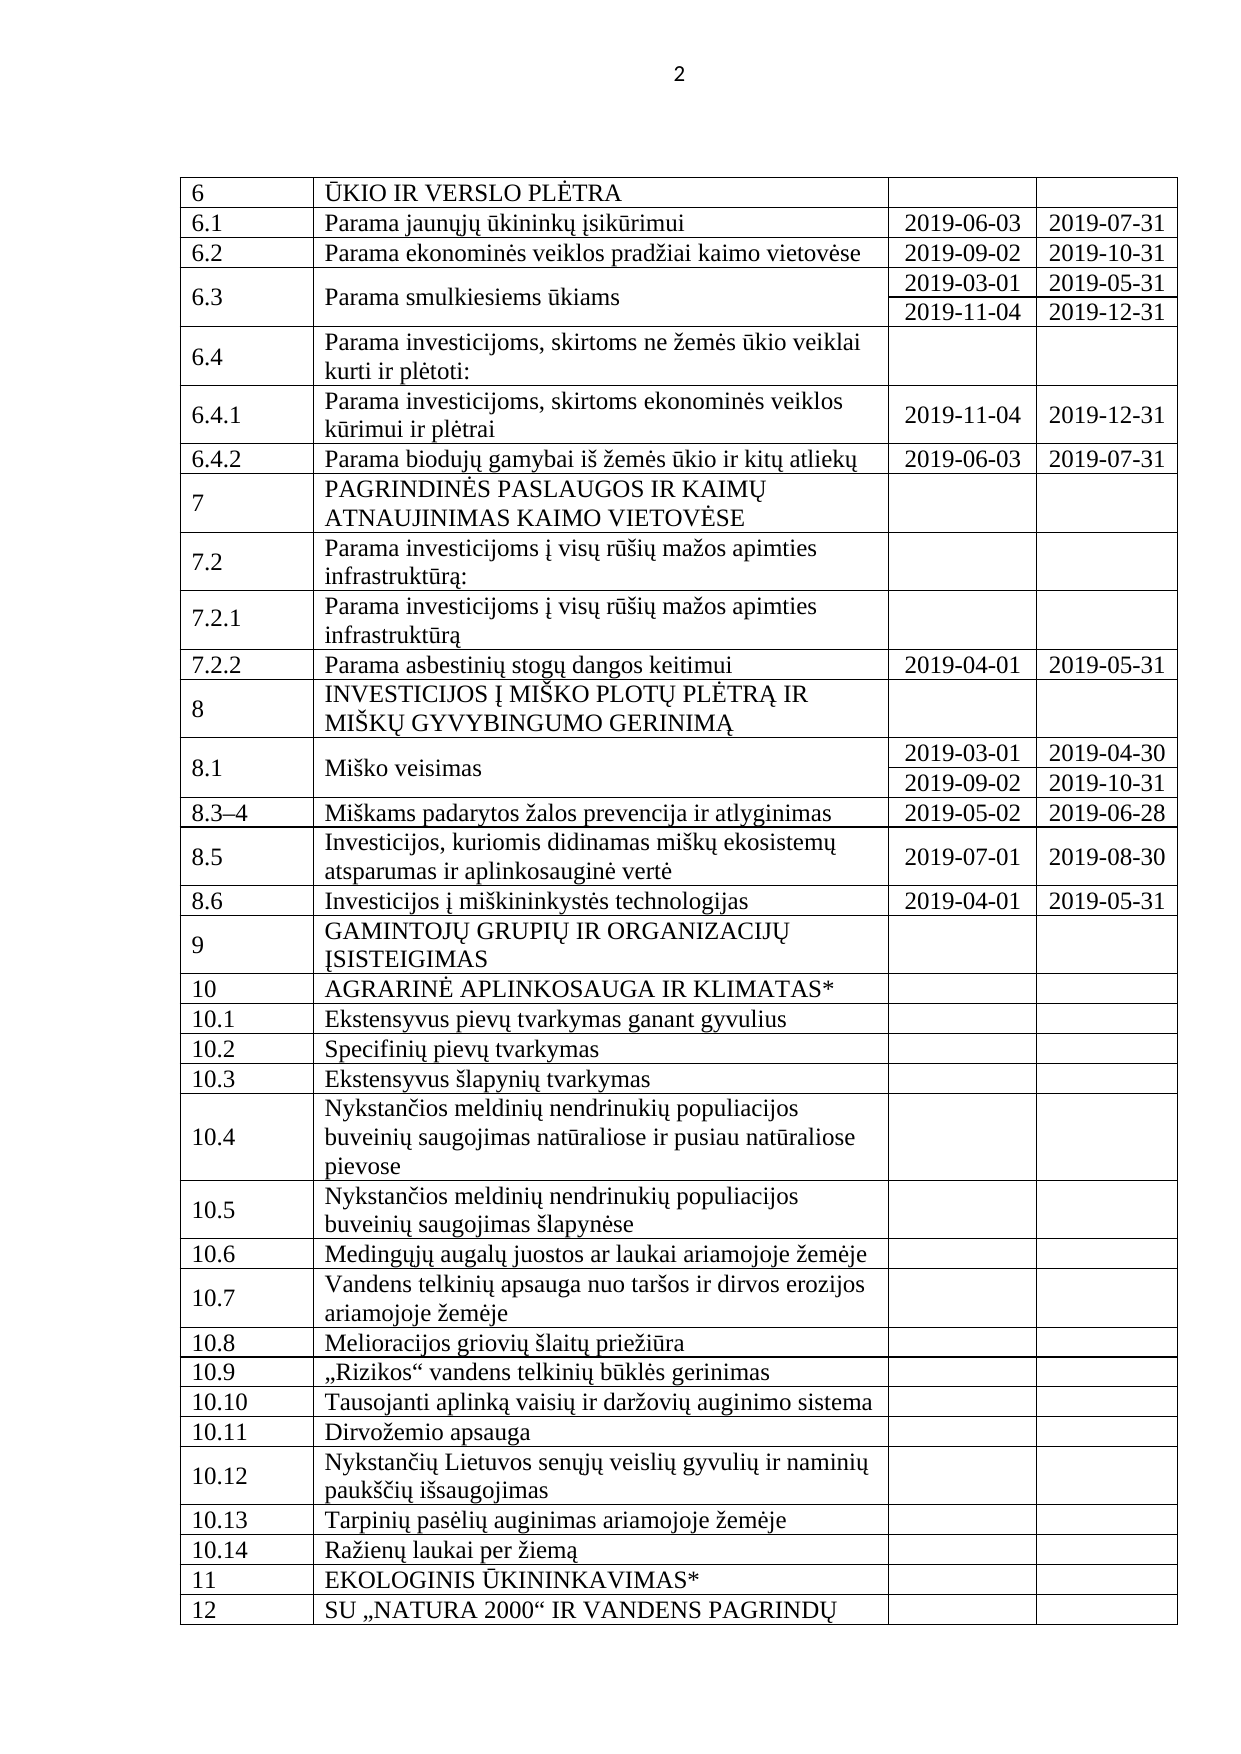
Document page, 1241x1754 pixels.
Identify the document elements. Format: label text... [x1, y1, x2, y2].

table_cell 6.1 [181, 208, 313, 237]
table_cell SU „NATURA 2000“ IR VANDENS PAGRINDŲ [314, 1595, 888, 1623]
table_cell 2019-03-01 [889, 268, 1036, 296]
table_cell Investicijos į miškininkystės technologijas [314, 886, 888, 915]
table_cell [1037, 327, 1177, 385]
table_cell [1037, 1064, 1177, 1092]
table_cell 10.9 [181, 1358, 313, 1386]
table_cell 10.7 [181, 1269, 313, 1327]
table_cell 6.3 [181, 268, 313, 326]
table_cell 6.4 [181, 327, 313, 385]
table_cell Tarpinių pasėlių auginimas ariamojoje žemėje [314, 1505, 888, 1534]
table_cell 10.14 [181, 1535, 313, 1564]
table_cell 10.10 [181, 1387, 313, 1416]
table_cell Parama smulkiesiems ūkiams [314, 268, 888, 326]
table_cell [1037, 1565, 1177, 1594]
table_cell ŪKIO IR VERSLO PLĖTRA [314, 178, 888, 207]
table_cell [1037, 1417, 1177, 1446]
table_cell 2019-04-01 [889, 886, 1036, 915]
table_cell [1037, 680, 1177, 737]
table_cell 2019-05-31 [1037, 650, 1177, 678]
table_cell 2019-10-31 [1037, 238, 1177, 267]
table_cell 2019-04-30 [1037, 738, 1177, 767]
table_cell [889, 680, 1036, 737]
table_cell 8.5 [181, 828, 313, 885]
table_cell [889, 1447, 1036, 1504]
table_cell 12 [181, 1595, 313, 1623]
table_cell [889, 1387, 1036, 1416]
table_cell [1037, 1239, 1177, 1268]
table_cell [889, 533, 1036, 590]
table_cell 7.2 [181, 533, 313, 590]
table_cell [889, 1064, 1036, 1092]
table_cell Parama investicijoms, skirtoms ekonominės veiklos kūrimui ir plėtrai [314, 386, 888, 443]
table_cell Parama ekonominės veiklos pradžiai kaimo vietovėse [314, 238, 888, 267]
table_cell 2019-07-31 [1037, 208, 1177, 237]
table_cell 10.2 [181, 1034, 313, 1063]
table_cell Ekstensyvus pievų tvarkymas ganant gyvulius [314, 1004, 888, 1033]
table_cell 2019-09-02 [889, 238, 1036, 267]
table_cell 10.8 [181, 1328, 313, 1356]
table_cell 10.6 [181, 1239, 313, 1268]
table_cell 2019-04-01 [889, 650, 1036, 678]
table_cell [889, 1417, 1036, 1446]
table_cell [889, 1595, 1036, 1623]
table_cell 10.1 [181, 1004, 313, 1033]
table_cell [1037, 1034, 1177, 1063]
table_cell INVESTICIJOS Į MIŠKO PLOTŲ PLĖTRĄ IR MIŠKŲ GYVYBINGUMO GERINIMĄ [314, 680, 888, 737]
table_cell EKOLOGINIS ŪKININKAVIMAS* [314, 1565, 888, 1594]
table_cell Parama jaunųjų ūkininkų įsikūrimui [314, 208, 888, 237]
table_cell Dirvožemio apsauga [314, 1417, 888, 1446]
table_cell [1037, 1447, 1177, 1504]
table_cell Tausojanti aplinką vaisių ir daržovių auginimo sistema [314, 1387, 888, 1416]
table_cell [1037, 1181, 1177, 1238]
table_cell 9 [181, 916, 313, 973]
table_cell [1037, 1387, 1177, 1416]
table_cell 2019-12-31 [1037, 298, 1177, 326]
table_cell 2019-07-31 [1037, 444, 1177, 473]
table_cell [889, 1034, 1036, 1063]
table_cell [889, 974, 1036, 1003]
table_cell 6.4.1 [181, 386, 313, 443]
table_cell Parama biodujų gamybai iš žemės ūkio ir kitų atliekų [314, 444, 888, 473]
table_cell 10 [181, 974, 313, 1003]
table_cell 2019-06-03 [889, 444, 1036, 473]
table_cell [1037, 1094, 1177, 1180]
table_cell 10.13 [181, 1505, 313, 1534]
table_cell 10.4 [181, 1094, 313, 1180]
table_cell 8.3–4 [181, 798, 313, 826]
table_cell 2019-12-31 [1037, 386, 1177, 443]
table_cell 2019-11-04 [889, 386, 1036, 443]
table_cell 2019-06-03 [889, 208, 1036, 237]
table_cell [1037, 1358, 1177, 1386]
table_cell Parama investicijoms į visų rūšių mažos apimties infrastruktūrą: [314, 533, 888, 590]
table_cell [1037, 1535, 1177, 1564]
table_cell 2019-11-04 [889, 298, 1036, 326]
table_cell 2019-03-01 [889, 738, 1036, 767]
table_cell [1037, 591, 1177, 649]
table_cell AGRARINĖ APLINKOSAUGA IR KLIMATAS* [314, 974, 888, 1003]
table_cell [889, 1505, 1036, 1534]
table_cell Nykstančių Lietuvos senųjų veislių gyvulių ir naminių paukščių išsaugojimas [314, 1447, 888, 1504]
table_cell [1037, 1269, 1177, 1327]
table_cell Parama investicijoms į visų rūšių mažos apimties infrastruktūrą [314, 591, 888, 649]
table_cell [889, 1535, 1036, 1564]
table_cell Melioracijos griovių šlaitų priežiūra [314, 1328, 888, 1356]
table_cell [1037, 533, 1177, 590]
table_cell Investicijos, kuriomis didinamas miškų ekosistemų atsparumas ir aplinkosauginė vertė [314, 828, 888, 885]
table_cell 10.3 [181, 1064, 313, 1092]
table_cell [889, 327, 1036, 385]
table_cell 10.5 [181, 1181, 313, 1238]
table_cell 2019-09-02 [889, 768, 1036, 797]
table_cell 2019-10-31 [1037, 768, 1177, 797]
table_cell 10.11 [181, 1417, 313, 1446]
table_cell [1037, 1505, 1177, 1534]
table_cell 2019-06-28 [1037, 798, 1177, 826]
table_cell Parama investicijoms, skirtoms ne žemės ūkio veiklai kurti ir plėtoti: [314, 327, 888, 385]
table_cell 8.1 [181, 738, 313, 797]
table_cell 7.2.2 [181, 650, 313, 678]
table_cell Specifinių pievų tvarkymas [314, 1034, 888, 1063]
table_cell [1037, 178, 1177, 207]
table_cell 6.4.2 [181, 444, 313, 473]
table_cell Nykstančios meldinių nendrinukių populiacijos buveinių saugojimas šlapynėse [314, 1181, 888, 1238]
table_cell Miškams padarytos žalos prevencija ir atlyginimas [314, 798, 888, 826]
table_cell [1037, 916, 1177, 973]
table_cell 7 [181, 474, 313, 532]
table_cell [1037, 974, 1177, 1003]
table_cell „Rizikos“ vandens telkinių būklės gerinimas [314, 1358, 888, 1386]
table_cell 10.12 [181, 1447, 313, 1504]
table_cell Ražienų laukai per žiemą [314, 1535, 888, 1564]
table_cell 2019-05-31 [1037, 268, 1177, 296]
table_cell [889, 1004, 1036, 1033]
table_cell 2019-05-31 [1037, 886, 1177, 915]
table_cell Parama asbestinių stogų dangos keitimui [314, 650, 888, 678]
table_cell [1037, 1328, 1177, 1356]
table_cell Nykstančios meldinių nendrinukių populiacijos buveinių saugojimas natūraliose ir pusiau natūraliose pievose [314, 1094, 888, 1180]
table_cell [1037, 1595, 1177, 1623]
table_cell [889, 1239, 1036, 1268]
table_cell Medingųjų augalų juostos ar laukai ariamojoje žemėje [314, 1239, 888, 1268]
table_cell [1037, 1004, 1177, 1033]
table_cell 6.2 [181, 238, 313, 267]
table_cell [1037, 474, 1177, 532]
table_cell 8 [181, 680, 313, 737]
table_cell 2019-05-02 [889, 798, 1036, 826]
table_cell 2019-08-30 [1037, 828, 1177, 885]
table_cell [889, 1094, 1036, 1180]
table_cell [889, 1269, 1036, 1327]
table_cell [889, 1565, 1036, 1594]
table_cell [889, 1181, 1036, 1238]
table_cell [889, 474, 1036, 532]
table_cell Vandens telkinių apsauga nuo taršos ir dirvos erozijos ariamojoje žemėje [314, 1269, 888, 1327]
table_cell 6 [181, 178, 313, 207]
table_cell GAMINTOJŲ GRUPIŲ IR ORGANIZACIJŲ ĮSISTEIGIMAS [314, 916, 888, 973]
table_cell 8.6 [181, 886, 313, 915]
table_cell [889, 1328, 1036, 1356]
table_cell 7.2.1 [181, 591, 313, 649]
table_cell [889, 916, 1036, 973]
table_cell Miško veisimas [314, 738, 888, 797]
table_cell 11 [181, 1565, 313, 1594]
table_cell [889, 178, 1036, 207]
table_cell PAGRINDINĖS PASLAUGOS IR KAIMŲ ATNAUJINIMAS KAIMO VIETOVĖSE [314, 474, 888, 532]
table_cell [889, 1358, 1036, 1386]
table_cell Ekstensyvus šlapynių tvarkymas [314, 1064, 888, 1092]
table_cell [889, 591, 1036, 649]
table_cell 2019-07-01 [889, 828, 1036, 885]
